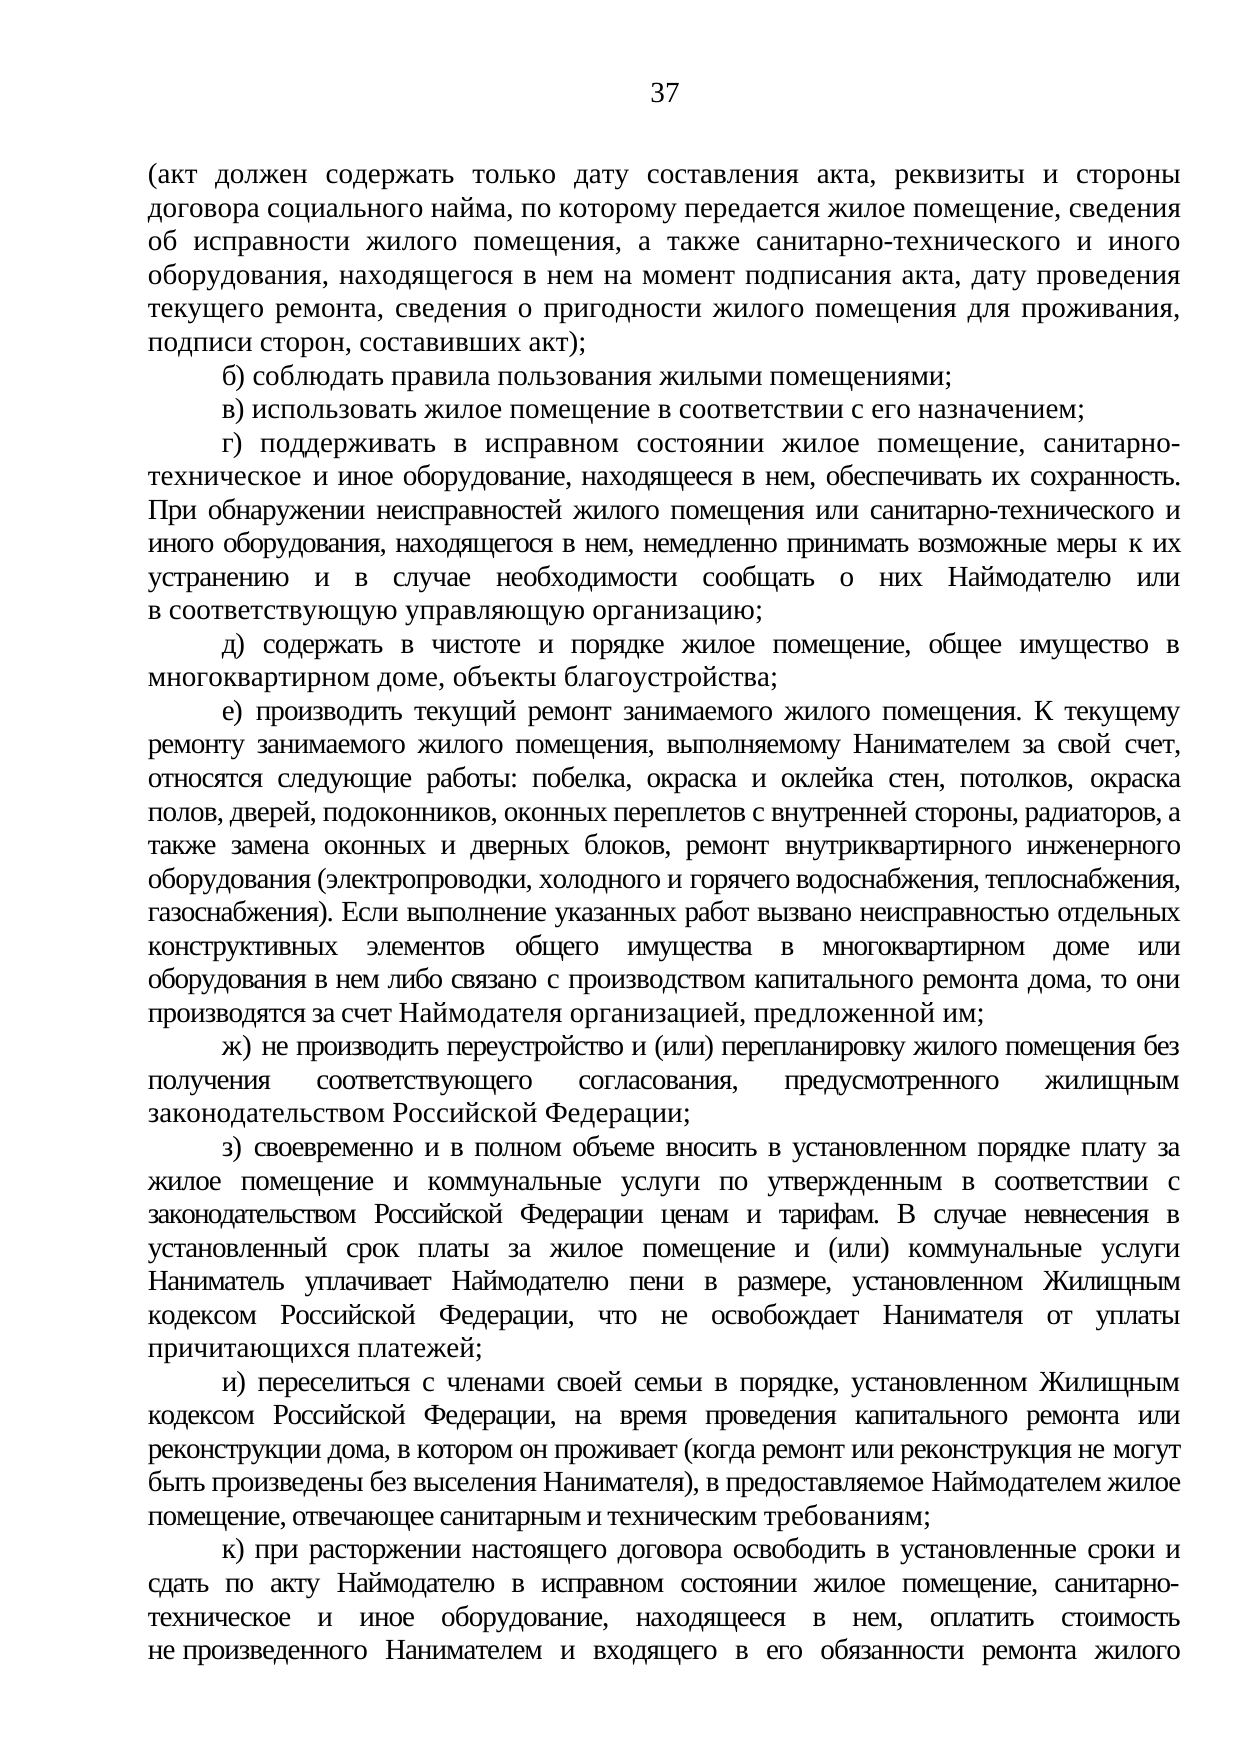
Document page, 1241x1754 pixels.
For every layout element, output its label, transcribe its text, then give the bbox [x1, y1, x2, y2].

text г) поддерживать в исправном состоянии жилое помещение, санитарно-техническое и иное оборудование, находящееся в нем, обеспечивать их сохранность. При обнаружении неисправностей жилого помещения или санитарно-технического и иного оборудования, находящегося в нем, немедленно принимать возможные меры к их устранению и в случае необходимости сообщать о них Наймодателю или в соответствующую управляющую организацию; [148, 425, 1182, 626]
text в) использовать жилое помещение в соответствии с его назначением; [148, 391, 1182, 425]
text б) соблюдать правила пользования жилыми помещениями; [148, 358, 1182, 391]
text е) производить текущий ремонт занимаемого жилого помещения. К текущему ремонту занимаемого жилого помещения, выполняемому Нанимателем за свой счет, относятся следующие работы: побелка, окраска и оклейка стен, потолков, окраска полов, дверей, подоконников, оконных переплетов с внутренней стороны, радиаторов, а также замена оконных и дверных блоков, ремонт внутриквартирного инженерного оборудования (электропроводки, холодного и горячего водоснабжения, теплоснабжения, газоснабжения). Если выполнение указанных работ вызвано неисправностью отдельных конструктивных элементов общего имущества в многоквартирном доме или оборудования в нем либо связано с производством капитального ремонта дома, то они производятся за счет Наймодателя организацией, предложенной им; [148, 693, 1181, 1028]
text (акт должен содержать только дату составления акта, реквизиты и стороны договора социального найма, по которому передается жилое помещение, сведения об исправности жилого помещения, а также санитарно-технического и иного оборудования, находящегося в нем на момент подписания акта, дату проведения текущего ремонта, сведения о пригодности жилого помещения для проживания, подписи сторон, составивших акт); [148, 156, 1182, 358]
text ж) не производить переустройство и (или) перепланировку жилого помещения без получения соответствующего согласования, предусмотренного жилищным законодательством Российской Федерации; [148, 1028, 1180, 1129]
text д) содержать в чистоте и порядке жилое помещение, общее имущество в многоквартирном доме, объекты благоустройства; [148, 626, 1180, 693]
text и) переселиться с членами своей семьи в порядке, установленном Жилищным кодексом Российской Федерации, на время проведения капитального ремонта или реконструкции дома, в котором он проживает (когда ремонт или реконструкция не могут быть произведены без выселения Нанимателя), в предоставляемое Наймодателем жилое помещение, отвечающее санитарным и техническим требованиям; [148, 1364, 1181, 1532]
text к) при расторжении настоящего договора освободить в установленные сроки и сдать по акту Наймодателю в исправном состоянии жилое помещение, санитарно-техническое и иное оборудование, находящееся в нем, оплатить стоимость не произведенного Нанимателем и входящего в его обязанности ремонта жилого [148, 1532, 1182, 1666]
text з) своевременно и в полном объеме вносить в установленном порядке плату за жилое помещение и коммунальные услуги по утвержденным в соответствии с законодательством Российской Федерации ценам и тарифам. В случае невнесения в установленный срок платы за жилое помещение и (или) коммунальные услуги Наниматель уплачивает Наймодателю пени в размере, установленном Жилищным кодексом Российской Федерации, что не освобождает Нанимателя от уплаты причитающихся платежей; [148, 1129, 1181, 1364]
